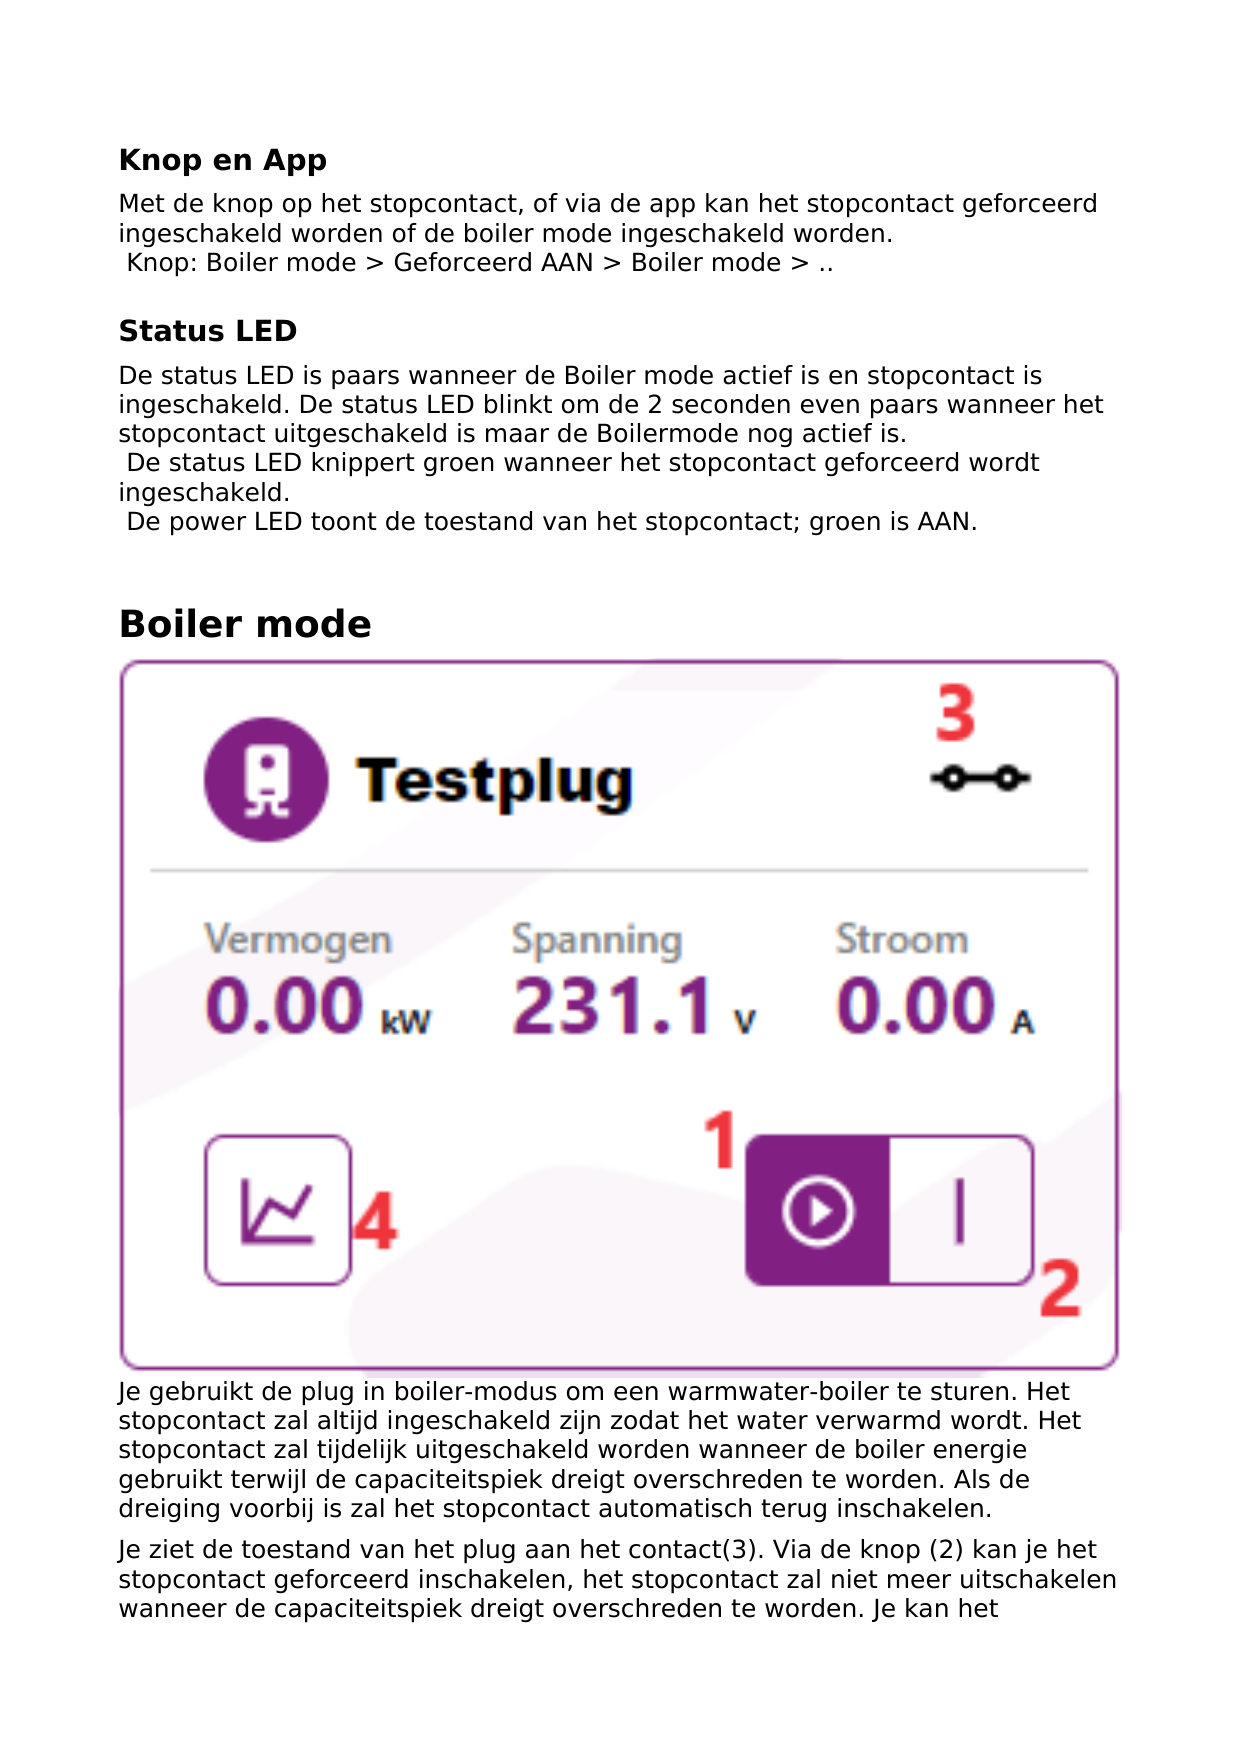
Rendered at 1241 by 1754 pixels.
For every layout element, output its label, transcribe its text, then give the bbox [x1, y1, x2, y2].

text Je gebruikt de plug in boiler-modus om een warmwater-boiler te sturen. Het stopcontact zal altijd ingeschakeld zijn zodat het water verwarmd wordt. Het stopcontact zal tijdelijk uitgeschakeld worden wanneer de boiler energie gebruikt terwijl de capaciteitspiek dreigt overschreden te worden. Als de dreiging voorbij is zal het stopcontact automatisch terug inschakelen. [118, 1378, 1122, 1523]
picture [118, 658, 1123, 1378]
subtitle Status LED [118, 314, 1122, 348]
subtitle Boiler mode [118, 603, 1122, 646]
text Met de knop op het stopcontact, of via de app kan het stopcontact geforceerd ingeschakeld worden of de boiler mode ingeschakeld worden. Knop: Boiler mode > Geforceerd AAN > Boiler mode > .. [118, 189, 1122, 277]
text De status LED is paars wanneer de Boiler mode actief is en stopcontact is ingeschakeld. De status LED blinkt om de 2 seconden even paars wanneer het stopcontact uitgeschakeld is maar de Boilermode nog actief is. De status LED knippert groen wanneer het stopcontact geforceerd wordt ingeschakeld. De power LED toont de toestand van het stopcontact; groen is AAN. [118, 361, 1122, 565]
text Je ziet de toestand van het plug aan het contact(3). Via de knop (2) kan je het stopcontact geforceerd inschakelen, het stopcontact zal niet meer uitschakelen wanneer de capaciteitspiek dreigt overschreden te worden. Je kan het [118, 1536, 1122, 1623]
subtitle Knop en App [118, 143, 1122, 177]
